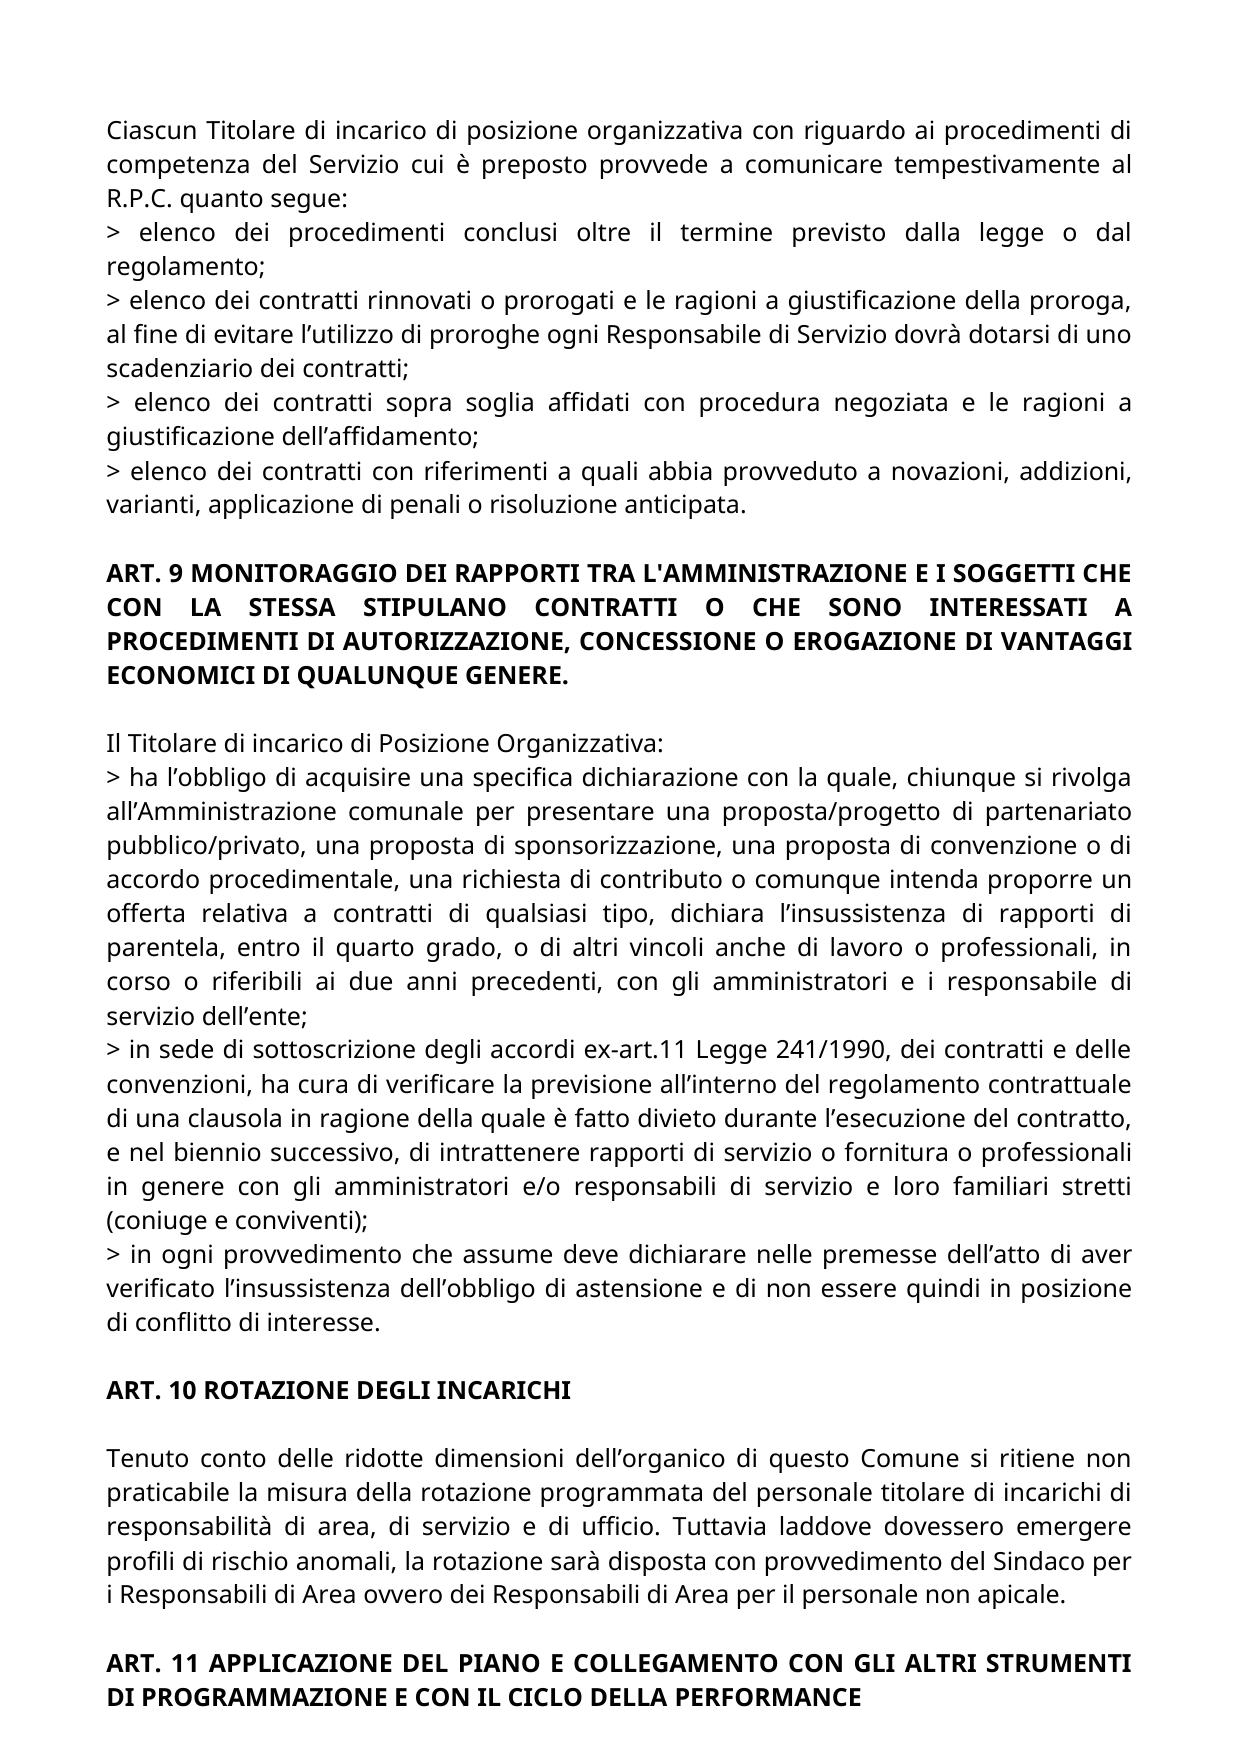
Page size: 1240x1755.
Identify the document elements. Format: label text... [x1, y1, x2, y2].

text ART. 11 APPLICAZIONE DEL PIANO E COLLEGAMENTO CON GLI ALTRI STRUMENTI DI PROGRAMMAZIONE E CON IL CICLO DELLA PERFORMANCE [106, 1645, 1133, 1713]
text > in sede di sottoscrizione degli accordi ex-art.11 Legge 241/1990, dei contratti e delle convenzioni, ha cura di verificare la previsione all’interno del regolamento contrattuale di una clausola in ragione della quale è fatto divieto durante l’esecuzione del contratto, e nel biennio successivo, di intrattenere rapporti di servizio o fornitura o professionali in genere con gli amministratori e/o responsabili di servizio e loro familiari stretti (coniuge e conviventi); [106, 1032, 1133, 1237]
text > ha l’obbligo di acquisire una specifica dichiarazione con la quale, chiunque si rivolga all’Amministrazione comunale per presentare una proposta/progetto di partenariato pubblico/privato, una proposta di sponsorizzazione, una proposta di convenzione o di accordo procedimentale, una richiesta di contributo o comunque intenda proporre un offerta relativa a contratti di qualsiasi tipo, dichiara l’insussistenza di rapporti di parentela, entro il quarto grado, o di altri vincoli anche di lavoro o professionali, in corso o riferibili ai due anni precedenti, con gli amministratori e i responsabile di servizio dell’ente; [106, 760, 1133, 1032]
text > elenco dei contratti sopra soglia affidati con procedura negoziata e le ragioni a giustificazione dell’affidamento; [106, 385, 1133, 453]
text Il Titolare di incarico di Posizione Organizzativa: [106, 726, 1133, 760]
text Tenuto conto delle ridotte dimensioni dell’organico di questo Comune si ritiene non praticabile la misura della rotazione programmata del personale titolare di incarichi di responsabilità di area, di servizio e di ufficio. Tuttavia laddove dovessero emergere profili di rischio anomali, la rotazione sarà disposta con provvedimento del Sindaco per i Responsabili di Area ovvero dei Responsabili di Area per il personale non apicale. [106, 1441, 1133, 1611]
text > in ogni provvedimento che assume deve dichiarare nelle premesse dell’atto di aver verificato l’insussistenza dell’obbligo di astensione e di non essere quindi in posizione di conflitto di interesse. [106, 1237, 1133, 1339]
text > elenco dei contratti con riferimenti a quali abbia provveduto a novazioni, addizioni, varianti, applicazione di penali o risoluzione anticipata. [106, 453, 1133, 521]
text > elenco dei contratti rinnovati o prorogati e le ragioni a giustificazione della proroga, al fine di evitare l’utilizzo di proroghe ogni Responsabile di Servizio dovrà dotarsi di uno scadenziario dei contratti; [106, 283, 1133, 385]
text ART. 9 MONITORAGGIO DEI RAPPORTI TRA L'AMMINISTRAZIONE E I SOGGETTI CHE CON LA STESSA STIPULANO CONTRATTI O CHE SONO INTERESSATI A PROCEDIMENTI DI AUTORIZZAZIONE, CONCESSIONE O EROGAZIONE DI VANTAGGI ECONOMICI DI QUALUNQUE GENERE. [106, 555, 1133, 692]
text ART. 10 ROTAZIONE DEGLI INCARICHI [106, 1373, 1133, 1407]
text > elenco dei procedimenti conclusi oltre il termine previsto dalla legge o dal regolamento; [106, 215, 1133, 283]
text Ciascun Titolare di incarico di posizione organizzativa con riguardo ai procedimenti di competenza del Servizio cui è preposto provvede a comunicare tempestivamente al R.P.C. quanto segue: [106, 112, 1133, 215]
